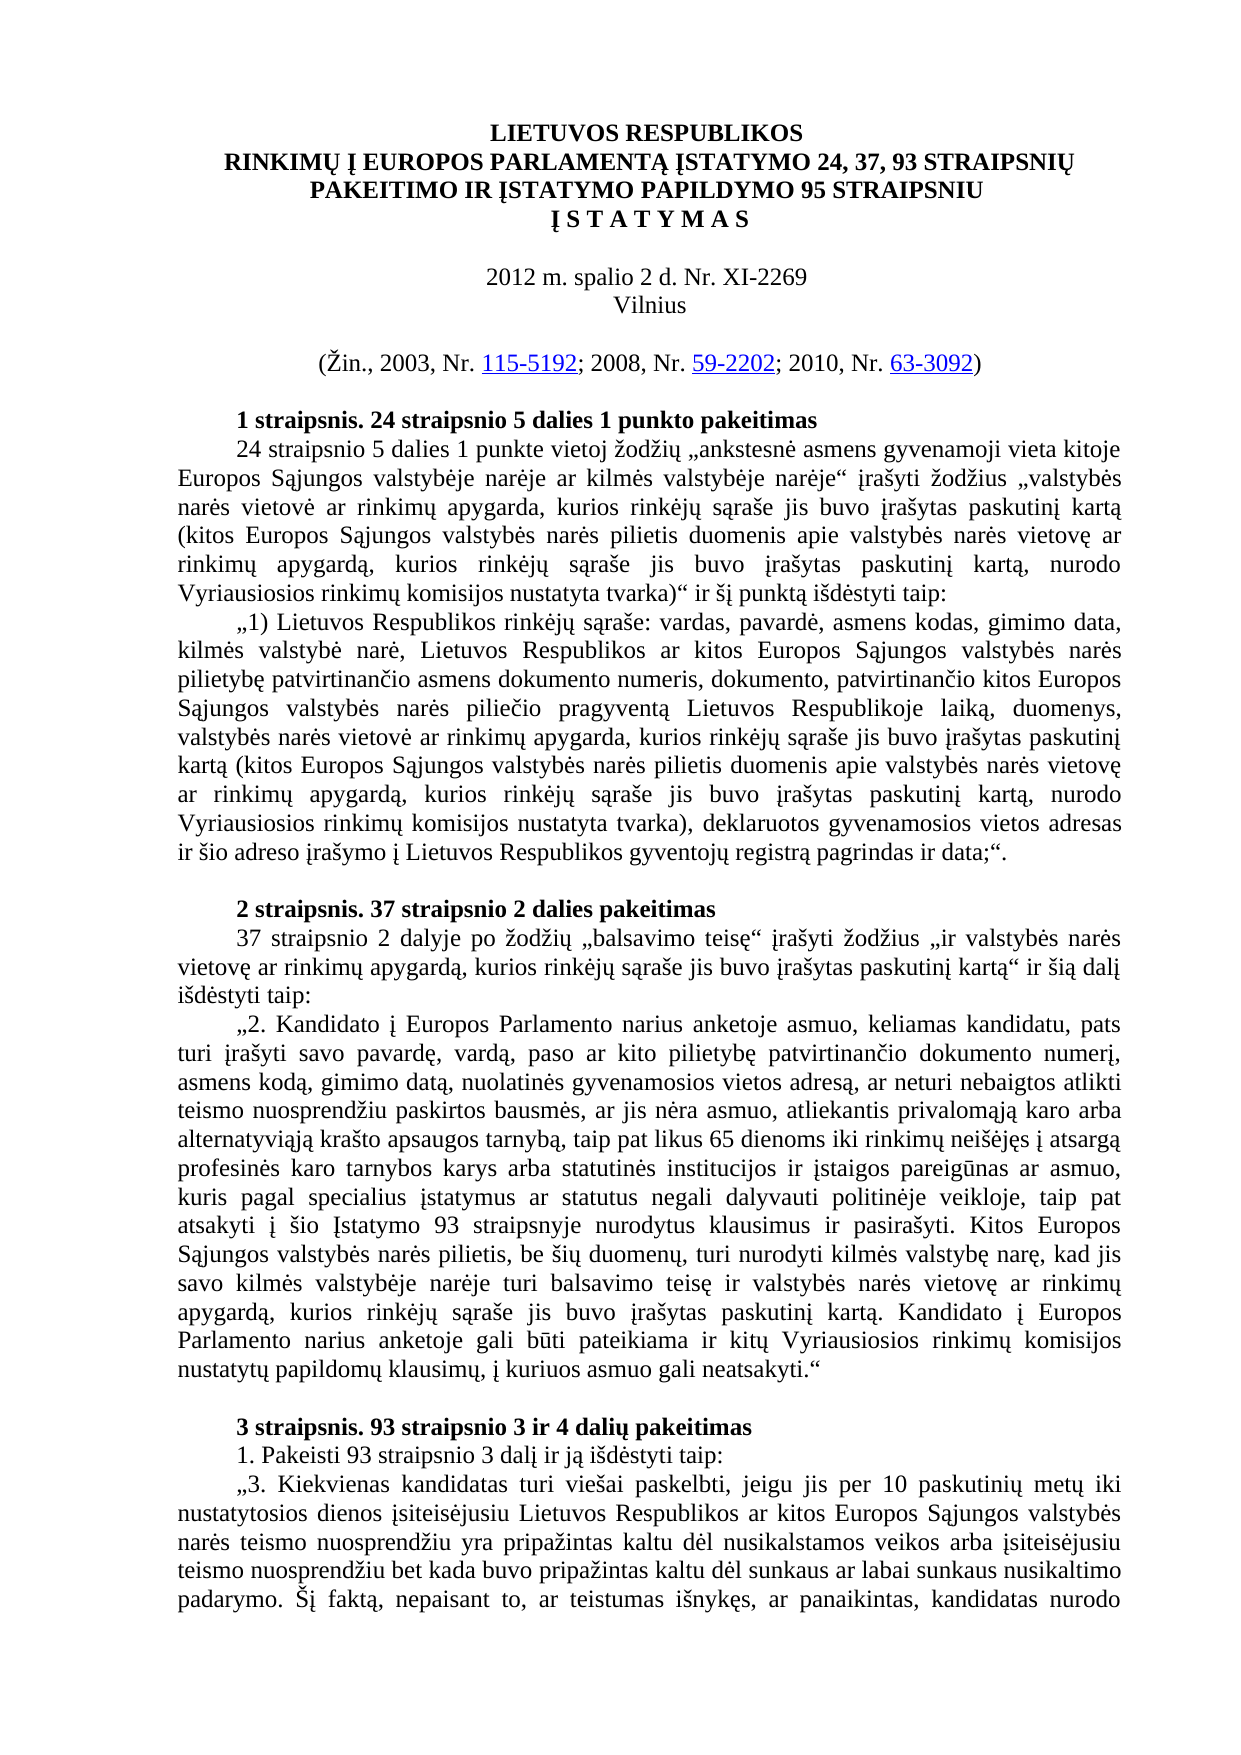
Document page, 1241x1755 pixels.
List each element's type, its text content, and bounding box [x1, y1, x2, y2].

text 2012 m. spalio 2 d. Nr. XI-2269 [177, 262, 1122, 291]
text ĮSTATYMAS [177, 204, 1122, 233]
text 2 straipsnis. 37 straipsnio 2 dalies pakeitimas [177, 894, 1122, 923]
text 3 straipsnis. 93 straipsnio 3 ir 4 dalių pakeitimas [177, 1412, 1122, 1441]
text „3. Kiekvienas kandidatas turi viešai paskelbti, jeigu jis per 10 paskutinių metų iki nustatytosios dienos įsiteisėjusiu Lietuvos Respublikos ar kitos Europos Sąjungos valstybės narės teismo nuosprendžiu yra pripažintas kaltu dėl nusikalstamos veikos arba įsiteisėjusiu teismo nuosprendžiu bet kada buvo pripažintas kaltu dėl sunkaus ar labai sunkaus nusikaltimo padarymo. Šį faktą, nepaisant to, ar teistumas išnykęs, ar panaikintas, kandidatas nurodo [177, 1469, 1122, 1613]
text „2. Kandidato į Europos Parlamento narius anketoje asmuo, keliamas kandidatu, pats turi įrašyti savo pavardę, vardą, paso ar kito pilietybę patvirtinančio dokumento numerį, asmens kodą, gimimo datą, nuolatinės gyvenamosios vietos adresą, ar neturi nebaigtos atlikti teismo nuosprendžiu paskirtos bausmės, ar jis nėra asmuo, atliekantis privalomąją karo arba alternatyviąją krašto apsaugos tarnybą, taip pat likus 65 dienoms iki rinkimų neišėjęs į atsargą profesinės karo tarnybos karys arba statutinės institucijos ir įstaigos pareigūnas ar asmuo, kuris pagal specialius įstatymus ar statutus negali dalyvauti politinėje veikloje, taip pat atsakyti į šio Įstatymo 93 straipsnyje nurodytus klausimus ir pasirašyti. Kitos Europos Sąjungos valstybės narės pilietis, be šių duomenų, turi nurodyti kilmės valstybę narę, kad jis savo kilmės valstybėje narėje turi balsavimo teisę ir valstybės narės vietovę ar rinkimų apygardą, kurios rinkėjų sąraše jis buvo įrašytas paskutinį kartą. Kandidato į Europos Parlamento narius anketoje gali būti pateikiama ir kitų Vyriausiosios rinkimų komisijos nustatytų papildomų klausimų, į kuriuos asmuo gali neatsakyti.“ [177, 1009, 1122, 1383]
text LIETUVOS RESPUBLIKOS [177, 118, 1122, 147]
text 1. Pakeisti 93 straipsnio 3 dalį ir ją išdėstyti taip: [177, 1441, 1122, 1469]
text 37 straipsnio 2 dalyje po žodžių „balsavimo teisę“ įrašyti žodžius „ir valstybės narės vietovę ar rinkimų apygardą, kurios rinkėjų sąraše jis buvo įrašytas paskutinį kartą“ ir šią dalį išdėstyti taip: [177, 923, 1122, 1009]
text 1 straipsnis. 24 straipsnio 5 dalies 1 punkto pakeitimas [177, 406, 1122, 434]
text „1) Lietuvos Respublikos rinkėjų sąraše: vardas, pavardė, asmens kodas, gimimo data, kilmės valstybė narė, Lietuvos Respublikos ar kitos Europos Sąjungos valstybės narės pilietybę patvirtinančio asmens dokumento numeris, dokumento, patvirtinančio kitos Europos Sąjungos valstybės narės piliečio pragyventą Lietuvos Respublikoje laiką, duomenys, valstybės narės vietovė ar rinkimų apygarda, kurios rinkėjų sąraše jis buvo įrašytas paskutinį kartą (kitos Europos Sąjungos valstybės narės pilietis duomenis apie valstybės narės vietovę ar rinkimų apygardą, kurios rinkėjų sąraše jis buvo įrašytas paskutinį kartą, nurodo Vyriausiosios rinkimų komisijos nustatyta tvarka), deklaruotos gyvenamosios vietos adresas ir šio adreso įrašymo į Lietuvos Respublikos gyventojų registrą pagrindas ir data;“. [177, 607, 1122, 866]
text RINKIMŲ Į EUROPOS PARLAMENTĄ ĮSTATYMO 24, 37, 93 STRAIPSNIŲ PAKEITIMO IR ĮSTATYMO PAPILDYMO 95 STRAIPSNIU [177, 147, 1122, 204]
text Vilnius [177, 291, 1122, 319]
text (Žin., 2003, Nr. 115-5192; 2008, Nr. 59-2202; 2010, Nr. 63-3092) [177, 348, 1122, 377]
text 24 straipsnio 5 dalies 1 punkte vietoj žodžių „ankstesnė asmens gyvenamoji vieta kitoje Europos Sąjungos valstybėje narėje ar kilmės valstybėje narėje“ įrašyti žodžius „valstybės narės vietovė ar rinkimų apygarda, kurios rinkėjų sąraše jis buvo įrašytas paskutinį kartą (kitos Europos Sąjungos valstybės narės pilietis duomenis apie valstybės narės vietovę ar rinkimų apygardą, kurios rinkėjų sąraše jis buvo įrašytas paskutinį kartą, nurodo Vyriausiosios rinkimų komisijos nustatyta tvarka)“ ir šį punktą išdėstyti taip: [177, 434, 1122, 607]
